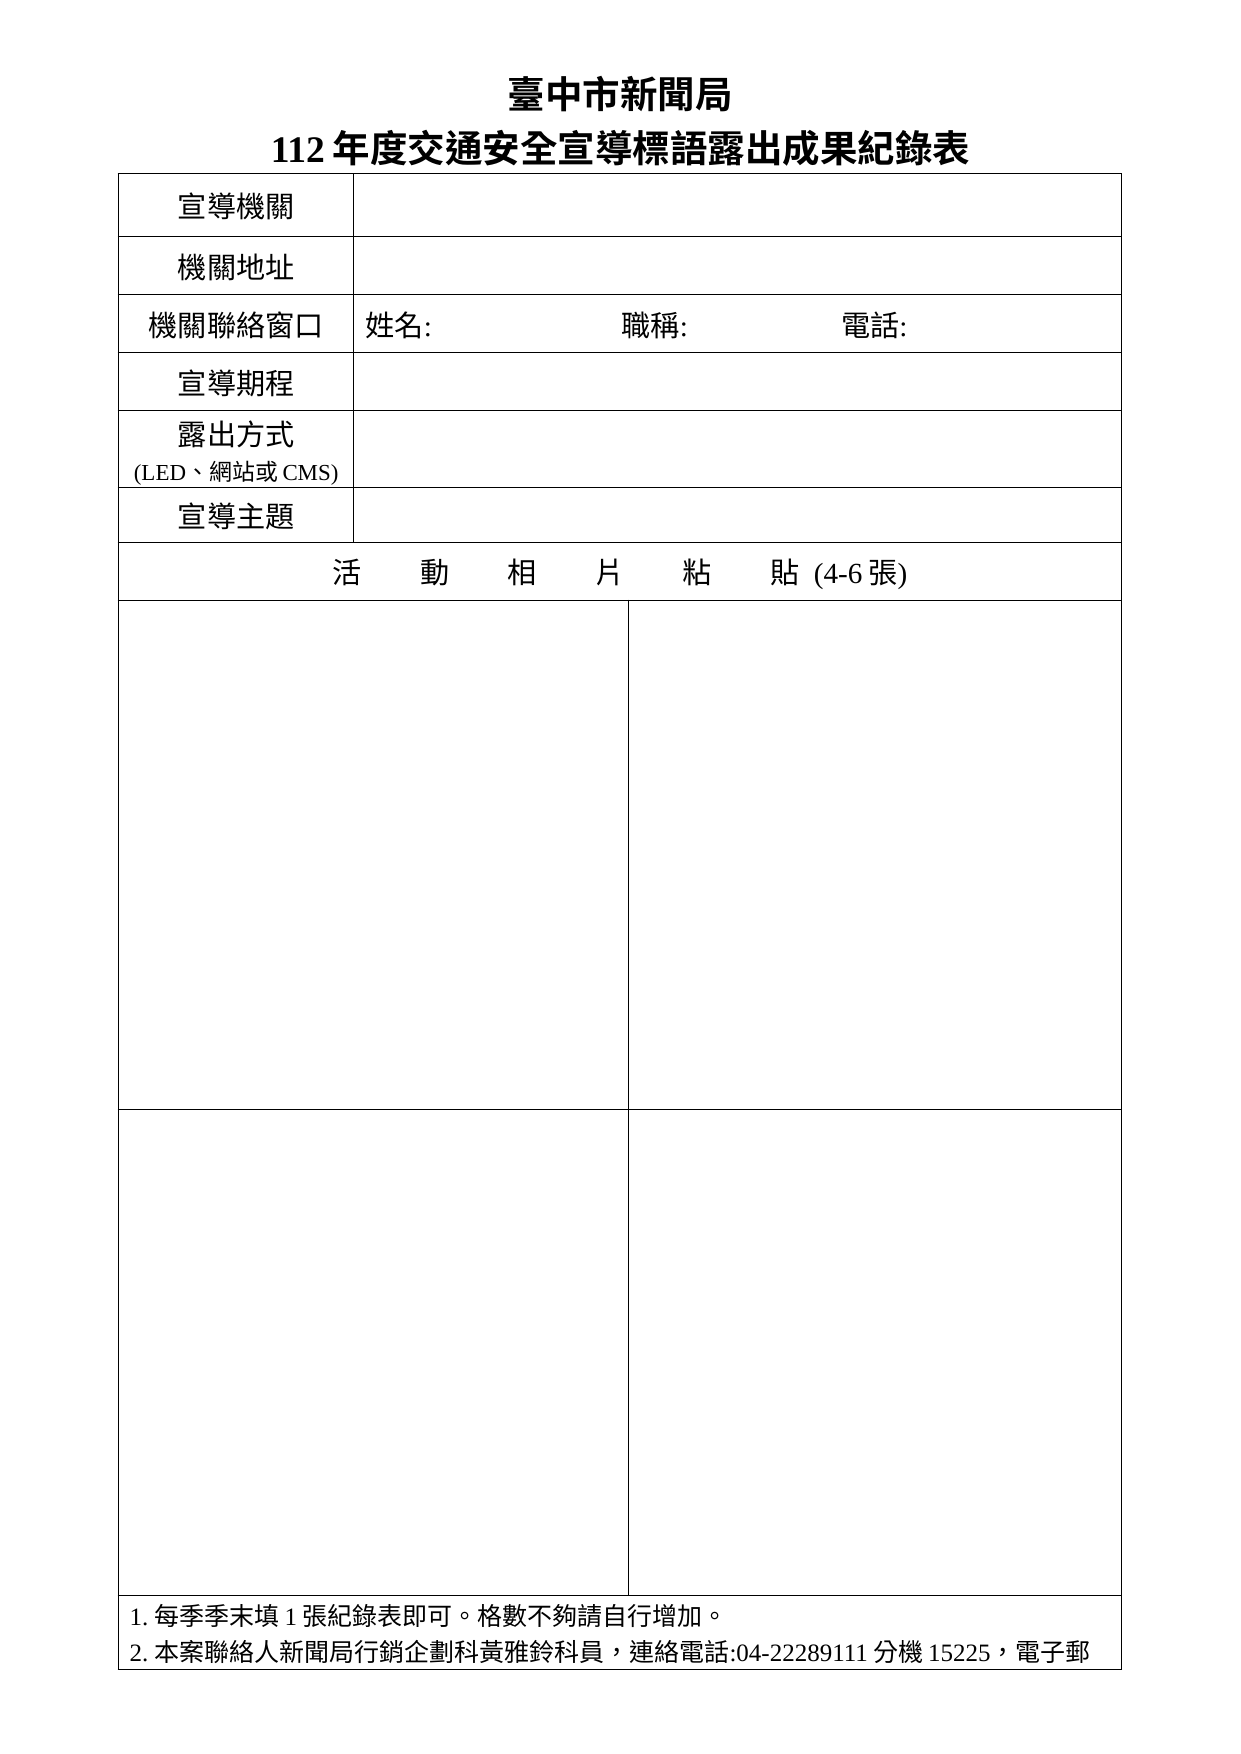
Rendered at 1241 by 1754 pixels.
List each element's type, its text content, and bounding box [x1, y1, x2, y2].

table_cell 機關聯絡窗口 [119, 295, 353, 352]
table_header [354, 174, 1121, 236]
table_header 宣導機關 [119, 174, 353, 236]
table_cell [354, 237, 1121, 294]
table_cell 姓名: 職稱: 電話: [354, 295, 1121, 352]
table_cell [354, 488, 1121, 542]
text 臺中市新聞局 [118, 64, 1122, 119]
table_cell [629, 1110, 1121, 1595]
table_cell 機關地址 [119, 237, 353, 294]
table_cell [629, 601, 1121, 1108]
table_cell [354, 411, 1121, 487]
table_cell 宣導主題 [119, 488, 353, 542]
table_cell 1. 每季季末填1張紀錄表即可。格數不夠請自行增加。 2. 本案聯絡人新聞局行銷企劃科黃雅鈴科員，連絡電話:04-22289111分機15225，電子郵 [119, 1596, 1121, 1669]
table_cell 宣導期程 [119, 353, 353, 410]
table_cell 活 動 相 片 粘 貼 (4-6張) [119, 543, 1121, 599]
table_cell [354, 353, 1121, 410]
text 112年度交通安全宣導標語露出成果紀錄表 [118, 119, 1122, 173]
table_cell [119, 1110, 628, 1595]
table_cell [119, 601, 628, 1108]
table_cell 露出方式 (LED、網站或CMS) [119, 411, 353, 487]
